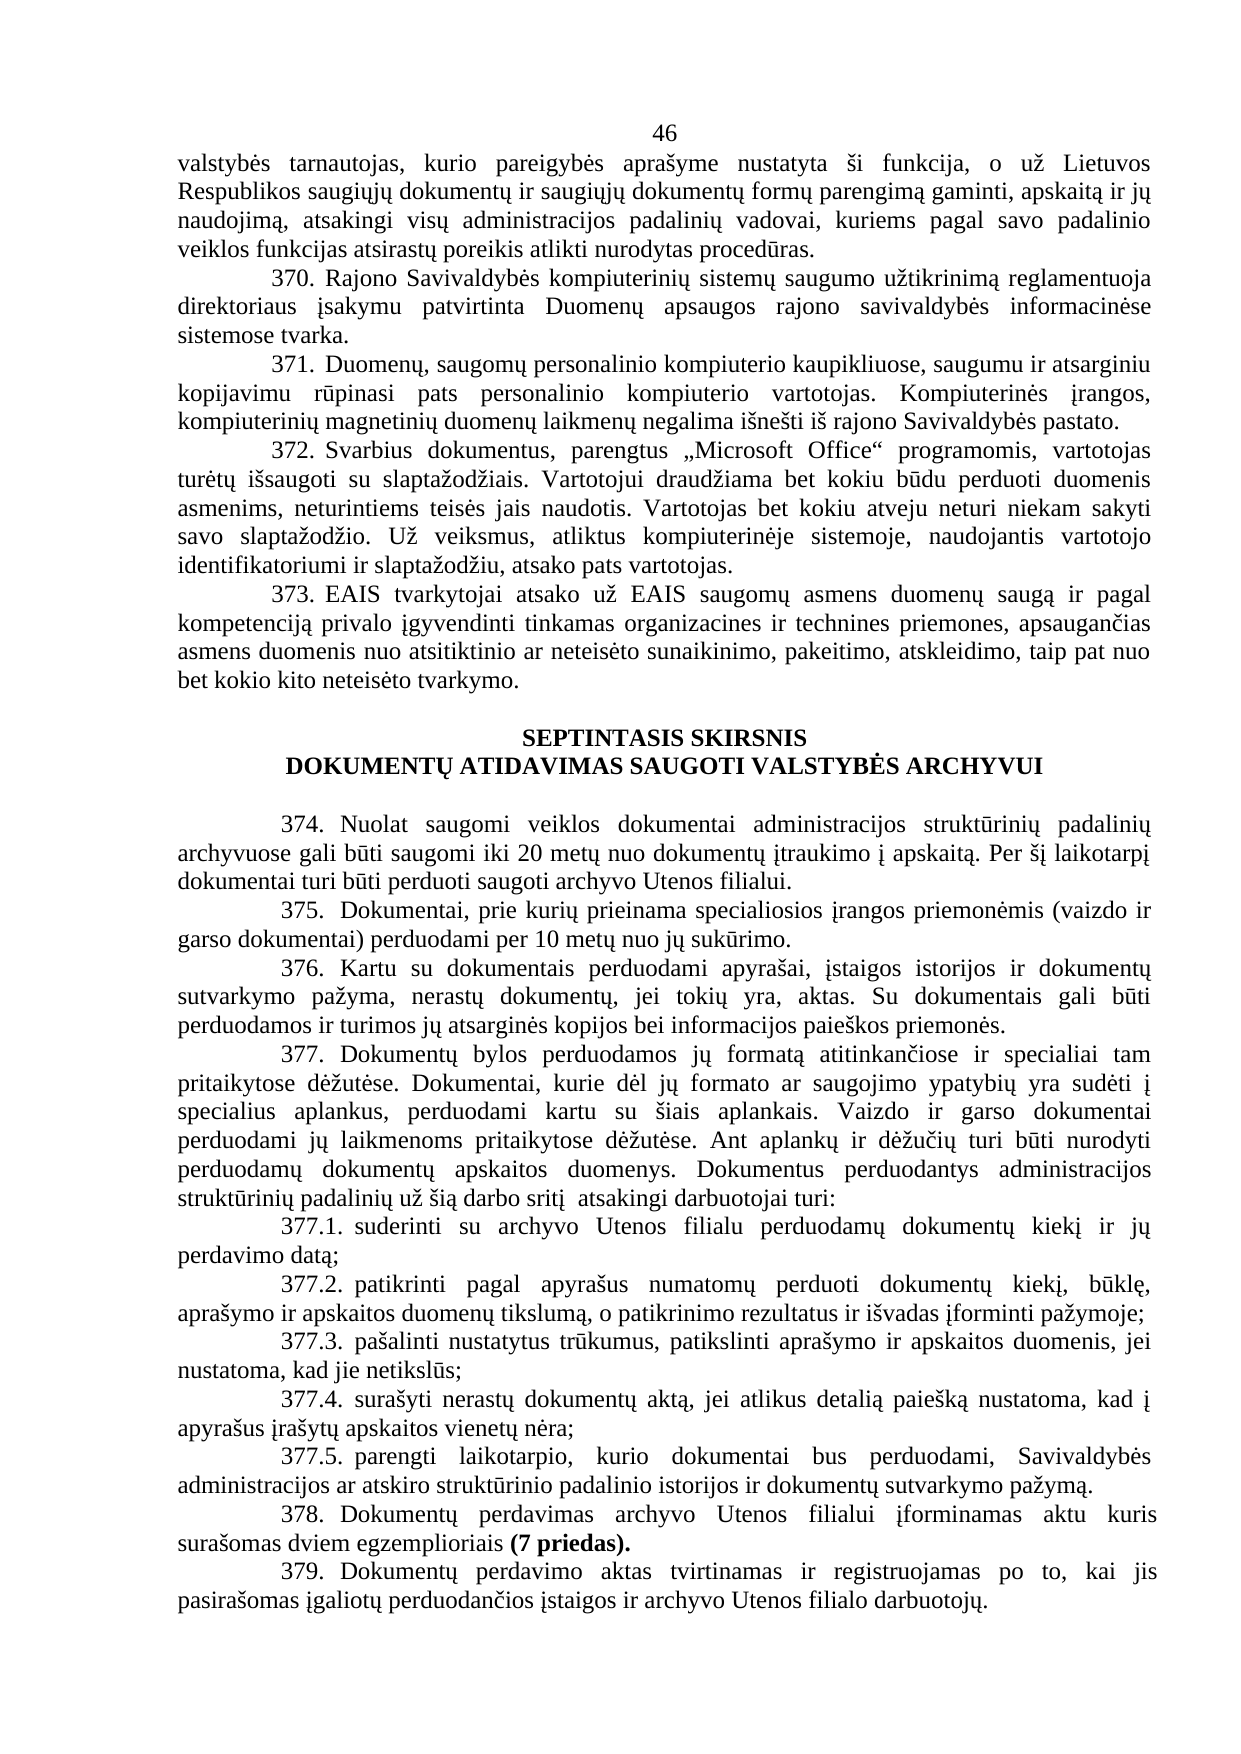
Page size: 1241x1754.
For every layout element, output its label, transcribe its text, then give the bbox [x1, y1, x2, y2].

text 376. Kartu su dokumentais perduodami apyrašai, įstaigos istorijos ir dokumentų sutvarkymo pažyma, nerastų dokumentų, jei tokių yra, aktas. Su dokumentais gali būti perduodamos ir turimos jų atsarginės kopijos bei informacijos paieškos priemonės. [177, 953, 1152, 1039]
text valstybės tarnautojas, kurio pareigybės aprašyme nustatyta ši funkcija, o už Lietuvos Respublikos saugiųjų dokumentų ir saugiųjų dokumentų formų parengimą gaminti, apskaitą ir jų naudojimą, atsakingi visų administracijos padalinių vadovai, kuriems pagal savo padalinio veiklos funkcijas atsirastų poreikis atlikti nurodytas procedūras. [177, 148, 1152, 263]
text 377.3. pašalinti nustatytus trūkumus, patikslinti aprašymo ir apskaitos duomenis, jei nustatoma, kad jie netikslūs; [177, 1326, 1152, 1384]
text 377. Dokumentų bylos perduodamos jų formatą atitinkančiose ir specialiai tam pritaikytose dėžutėse. Dokumentai, kurie dėl jų formato ar saugojimo ypatybių yra sudėti į specialius aplankus, perduodami kartu su šiais aplankais. Vaizdo ir garso dokumentai perduodami jų laikmenoms pritaikytose dėžutėse. Ant aplankų ir dėžučių turi būti nurodyti perduodamų dokumentų apskaitos duomenys. Dokumentus perduodantys administracijos struktūrinių padalinių už šią darbo sritį atsakingi darbuotojai turi: [177, 1039, 1152, 1211]
text 377.4. surašyti nerastų dokumentų aktą, jei atlikus detalią paiešką nustatoma, kad į apyrašus įrašytų apskaitos vienetų nėra; [177, 1384, 1152, 1441]
text 377.2. patikrinti pagal apyrašus numatomų perduoti dokumentų kiekį, būklę, aprašymo ir apskaitos duomenų tikslumą, o patikrinimo rezultatus ir išvadas įforminti pažymoje; [177, 1269, 1152, 1326]
text 372. Svarbius dokumentus, parengtus „Microsoft Office“ programomis, vartotojas turėtų išsaugoti su slaptažodžiais. Vartotojui draudžiama bet kokiu būdu perduoti duomenis asmenims, neturintiems teisės jais naudotis. Vartotojas bet kokiu atveju neturi niekam sakyti savo slaptažodžio. Už veiksmus, atliktus kompiuterinėje sistemoje, naudojantis vartotojo identifikatoriumi ir slaptažodžiu, atsako pats vartotojas. [177, 435, 1152, 579]
text 377.1. suderinti su archyvo Utenos filialu perduodamų dokumentų kiekį ir jų perdavimo datą; [177, 1211, 1152, 1269]
text 373. EAIS tvarkytojai atsako už EAIS saugomų asmens duomenų saugą ir pagal kompetenciją privalo įgyvendinti tinkamas organizacines ir technines priemones, apsaugančias asmens duomenis nuo atsitiktinio ar neteisėto sunaikinimo, pakeitimo, atskleidimo, taip pat nuo bet kokio kito neteisėto tvarkymo. [177, 579, 1152, 694]
text 377.5. parengti laikotarpio, kurio dokumentai bus perduodami, Savivaldybės administracijos ar atskiro struktūrinio padalinio istorijos ir dokumentų sutvarkymo pažymą. [177, 1441, 1152, 1499]
text 374. Nuolat saugomi veiklos dokumentai administracijos struktūrinių padalinių archyvuose gali būti saugomi iki 20 metų nuo dokumentų įtraukimo į apskaitą. Per šį laikotarpį dokumentai turi būti perduoti saugoti archyvo Utenos filialui. [177, 809, 1152, 895]
text 375. Dokumentai, prie kurių prieinama specialiosios įrangos priemonėmis (vaizdo ir garso dokumentai) perduodami per 10 metų nuo jų sukūrimo. [177, 895, 1152, 953]
text 379. Dokumentų perdavimo aktas tvirtinamas ir registruojamas po to, kai jis pasirašomas įgaliotų perduodančios įstaigos ir archyvo Utenos filialo darbuotojų. [177, 1556, 1158, 1614]
text 371. Duomenų, saugomų personalinio kompiuterio kaupikliuose, saugumu ir atsarginiu kopijavimu rūpinasi pats personalinio kompiuterio vartotojas. Kompiuterinės įrangos, kompiuterinių magnetinių duomenų laikmenų negalima išnešti iš rajono Savivaldybės pastato. [177, 349, 1152, 435]
text SEPTINTASIS SKIRSNIS [177, 723, 1152, 751]
text 370. Rajono Savivaldybės kompiuterinių sistemų saugumo užtikrinimą reglamentuoja direktoriaus įsakymu patvirtinta Duomenų apsaugos rajono savivaldybės informacinėse sistemose tvarka. [177, 263, 1152, 349]
text DOKUMENTŲ ATIDAVIMAS SAUGOTI VALSTYBĖS ARCHYVUI [177, 751, 1152, 780]
text 378. Dokumentų perdavimas archyvo Utenos filialui įforminamas aktu kuris surašomas dviem egzemplioriais (7 priedas). [177, 1499, 1158, 1556]
